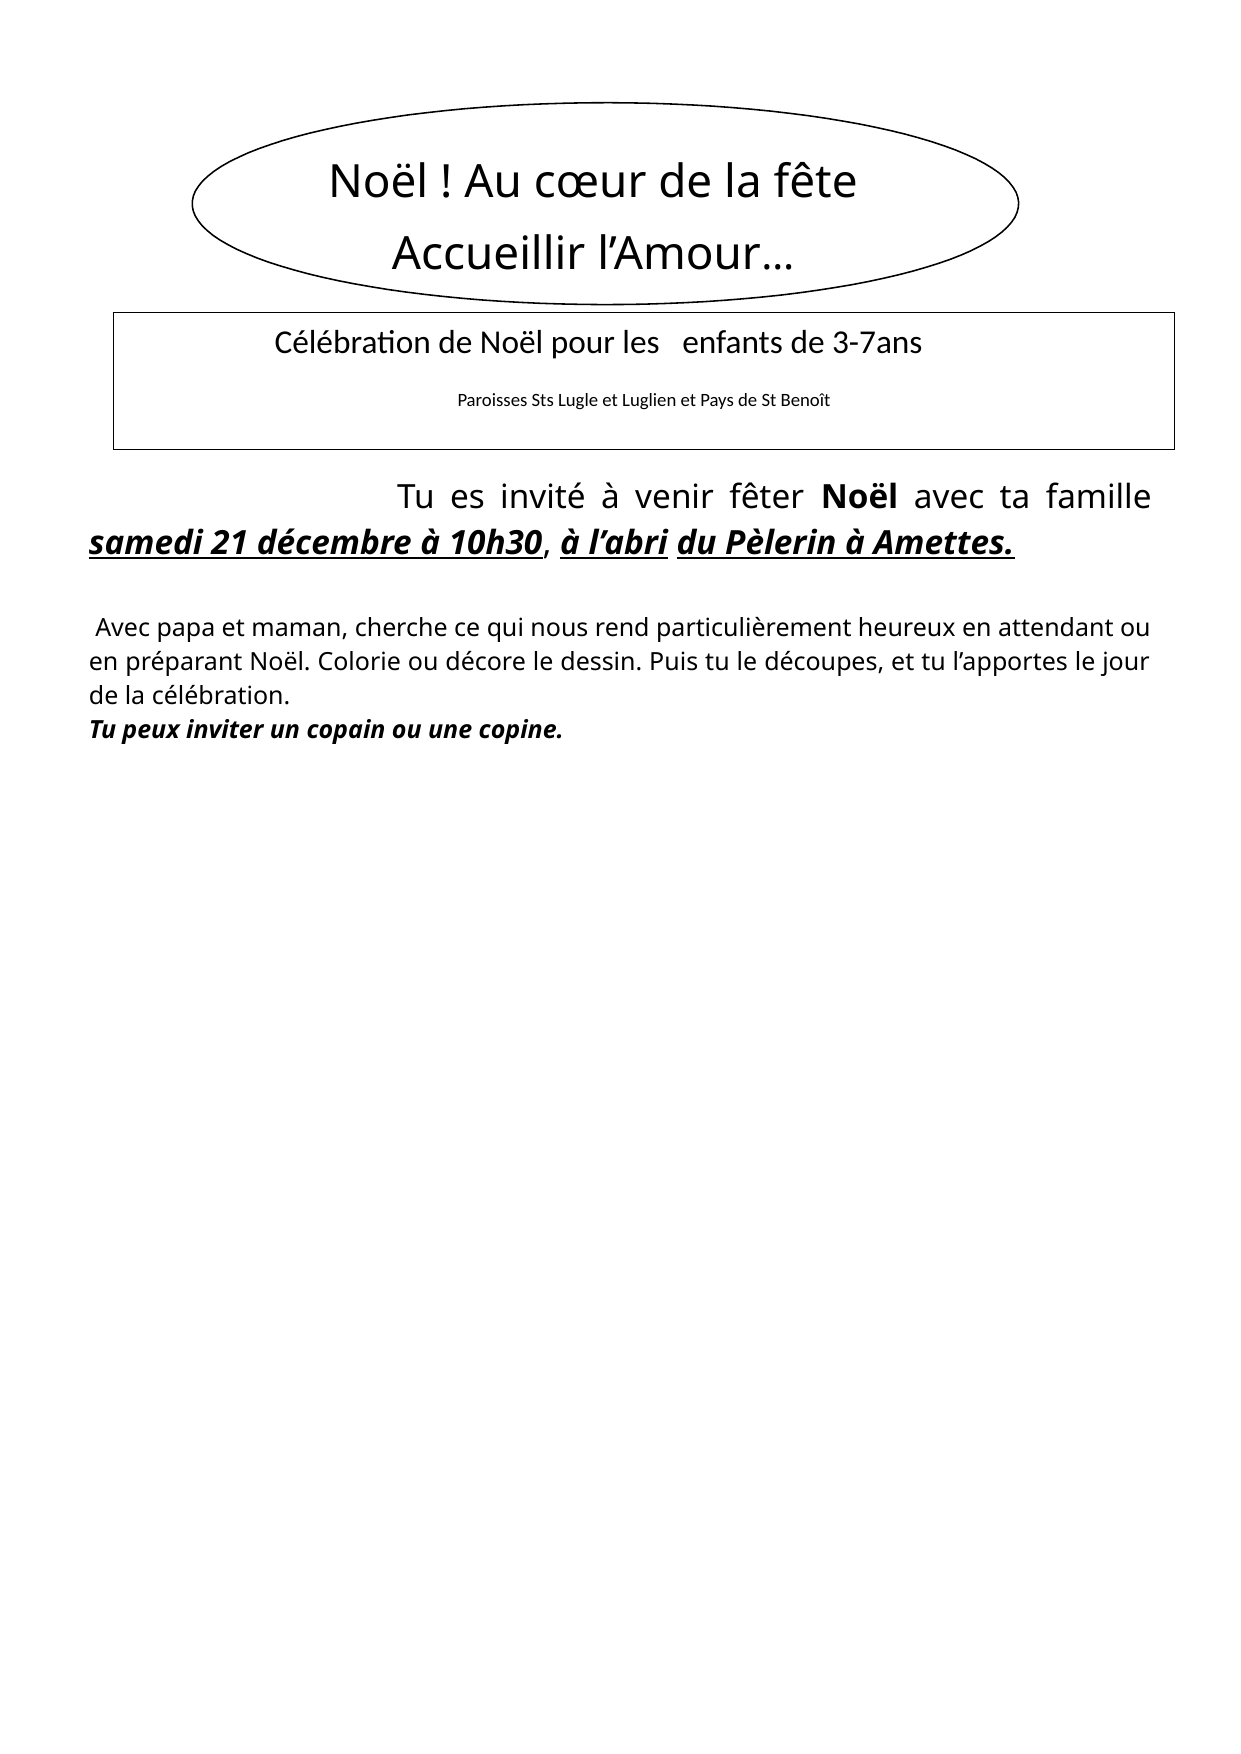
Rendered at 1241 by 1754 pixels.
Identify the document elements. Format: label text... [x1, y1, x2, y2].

text Paroisses Sts Lugle et Luglien et Pays de St Benoît [129, 388, 1159, 411]
text Célébration de Noël pour les enfants de 3-7ans [129, 321, 1159, 362]
text Tu es invité à venir fêter Noël avec ta famille samedi 21 décembre à 10h30, à l’abri du Pèlerin à Amettes. [89, 473, 1152, 564]
text Tu peux inviter un copain ou une copine. [89, 712, 1152, 746]
text Avec papa et maman, cherche ce qui nous rend particulièrement heureux en attendant ou en préparant Noël. Colorie ou décore le dessin. Puis tu le découpes, et tu l’apportes le jour de la célébration. [89, 609, 1152, 712]
